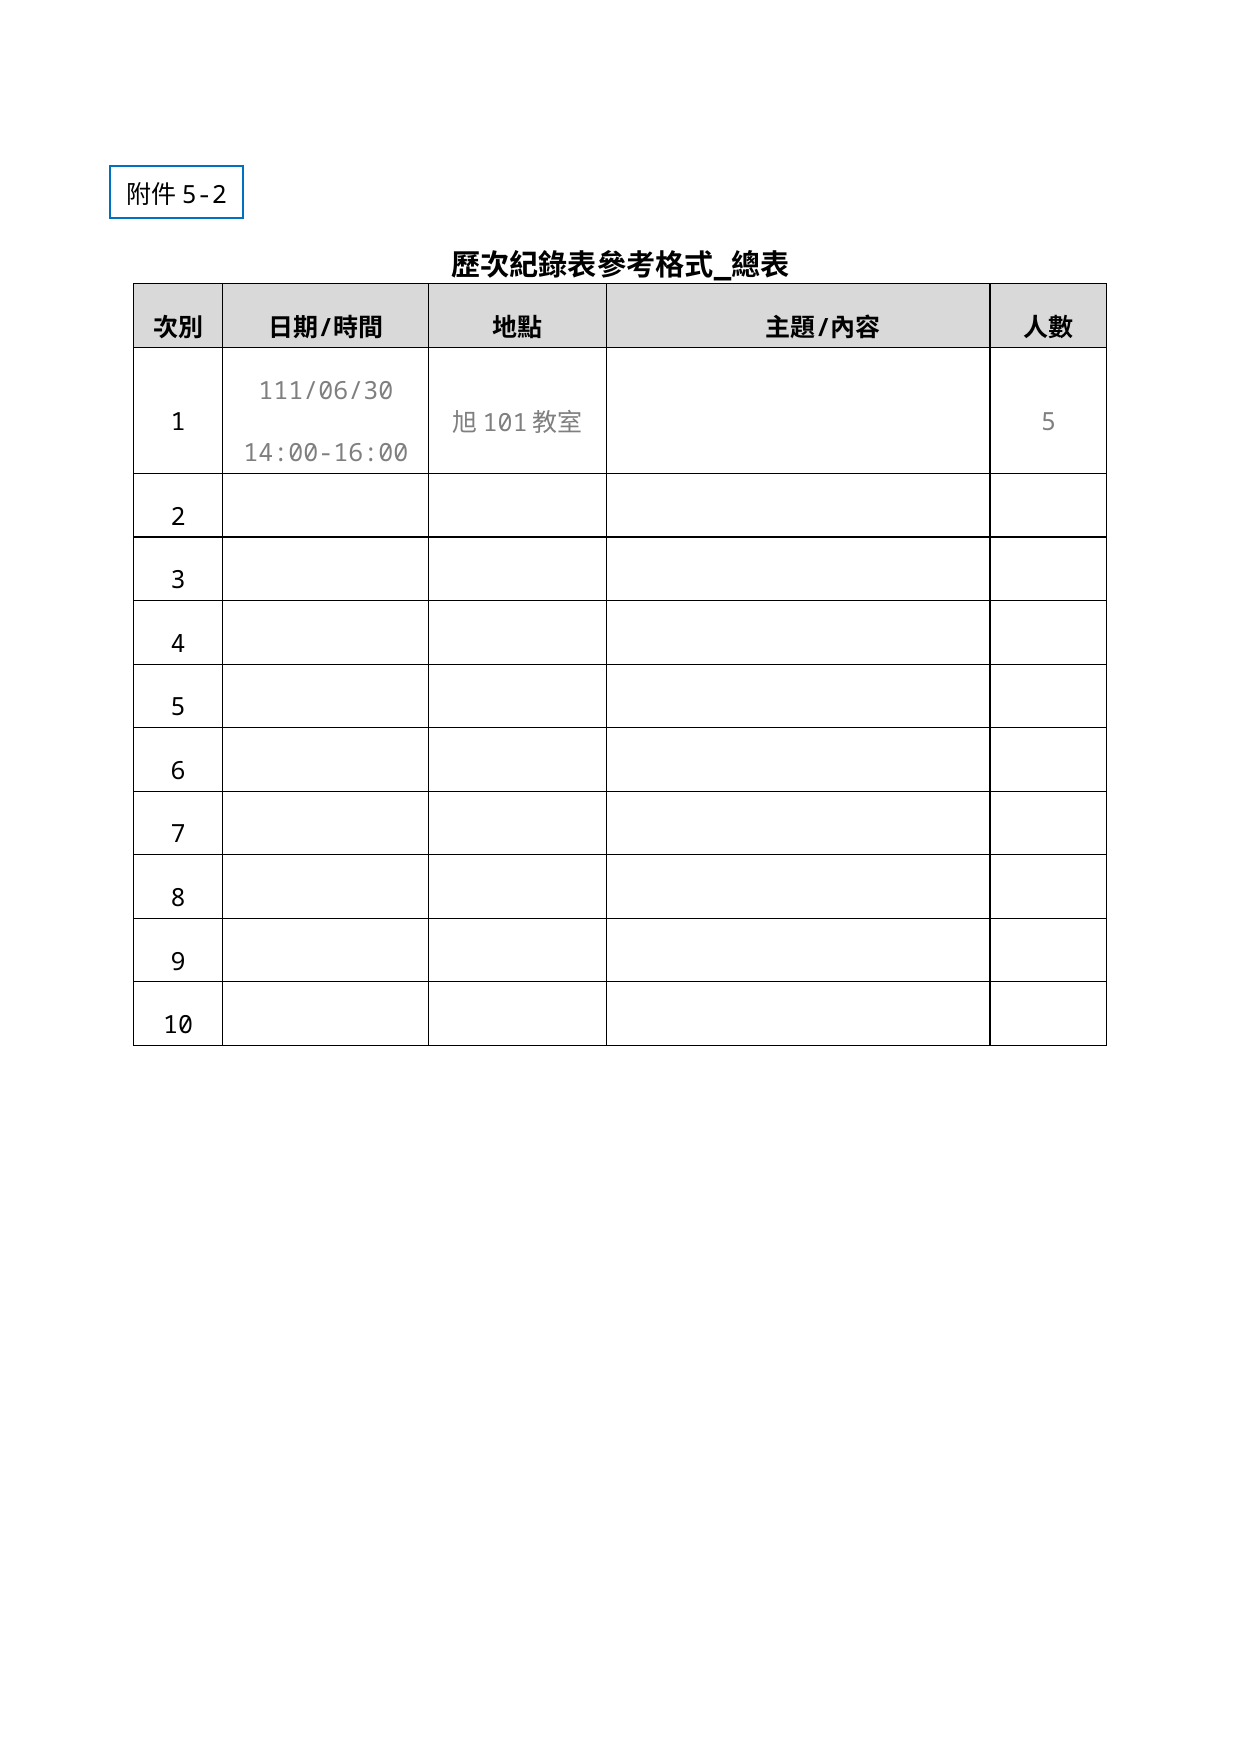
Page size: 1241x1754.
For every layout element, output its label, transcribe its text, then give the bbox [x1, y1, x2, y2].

table_cell [429, 601, 606, 663]
table_cell 9 [134, 919, 222, 981]
table_cell [607, 348, 989, 473]
table_cell 旭101教室 [429, 348, 606, 473]
table_cell [991, 474, 1106, 536]
table_cell [991, 601, 1106, 663]
table_cell [991, 855, 1106, 918]
table_cell [429, 982, 606, 1045]
table_cell [429, 919, 606, 981]
table_cell [607, 728, 989, 791]
table_cell 5 [991, 348, 1106, 473]
table_header 人數 [991, 284, 1106, 347]
table_cell [607, 601, 989, 663]
table_cell [223, 538, 428, 600]
table_header 次別 [134, 284, 222, 347]
table_cell 8 [134, 855, 222, 918]
table_cell [991, 728, 1106, 791]
table_cell [607, 665, 989, 727]
table_cell 2 [134, 474, 222, 536]
table_cell [223, 855, 428, 918]
table_cell [223, 982, 428, 1045]
table_cell [991, 665, 1106, 727]
table_cell [991, 982, 1106, 1045]
table_cell [429, 728, 606, 791]
table_cell [607, 538, 989, 600]
table_cell 1 [134, 348, 222, 473]
table_cell 5 [134, 665, 222, 727]
table_cell 10 [134, 982, 222, 1045]
text 歷次紀錄表參考格式_總表 [112, 221, 1128, 283]
text [111, 167, 242, 217]
table_header 地點 [429, 284, 606, 347]
table_cell 3 [134, 538, 222, 600]
table_cell [991, 919, 1106, 981]
table_cell [223, 665, 428, 727]
table_cell [223, 601, 428, 663]
table_cell 6 [134, 728, 222, 791]
table_cell [429, 665, 606, 727]
table_cell 7 [134, 792, 222, 854]
table_cell [223, 792, 428, 854]
table_cell [607, 855, 989, 918]
table_cell 111/06/30 14:00-16:00 [223, 348, 428, 473]
table_cell [991, 792, 1106, 854]
table_cell [607, 474, 989, 536]
table_cell [429, 792, 606, 854]
table_cell [223, 474, 428, 536]
table_cell [223, 919, 428, 981]
table_cell [223, 728, 428, 791]
table_cell [607, 982, 989, 1045]
table_cell [429, 474, 606, 536]
table_header 日期/時間 [223, 284, 428, 347]
table_cell 4 [134, 601, 222, 663]
table_cell [429, 855, 606, 918]
table_cell [607, 792, 989, 854]
table_cell [991, 538, 1106, 600]
table_cell [429, 538, 606, 600]
text 附件5-2 [126, 174, 227, 209]
table_cell [607, 919, 989, 981]
table_header 主題/內容 [607, 284, 989, 347]
